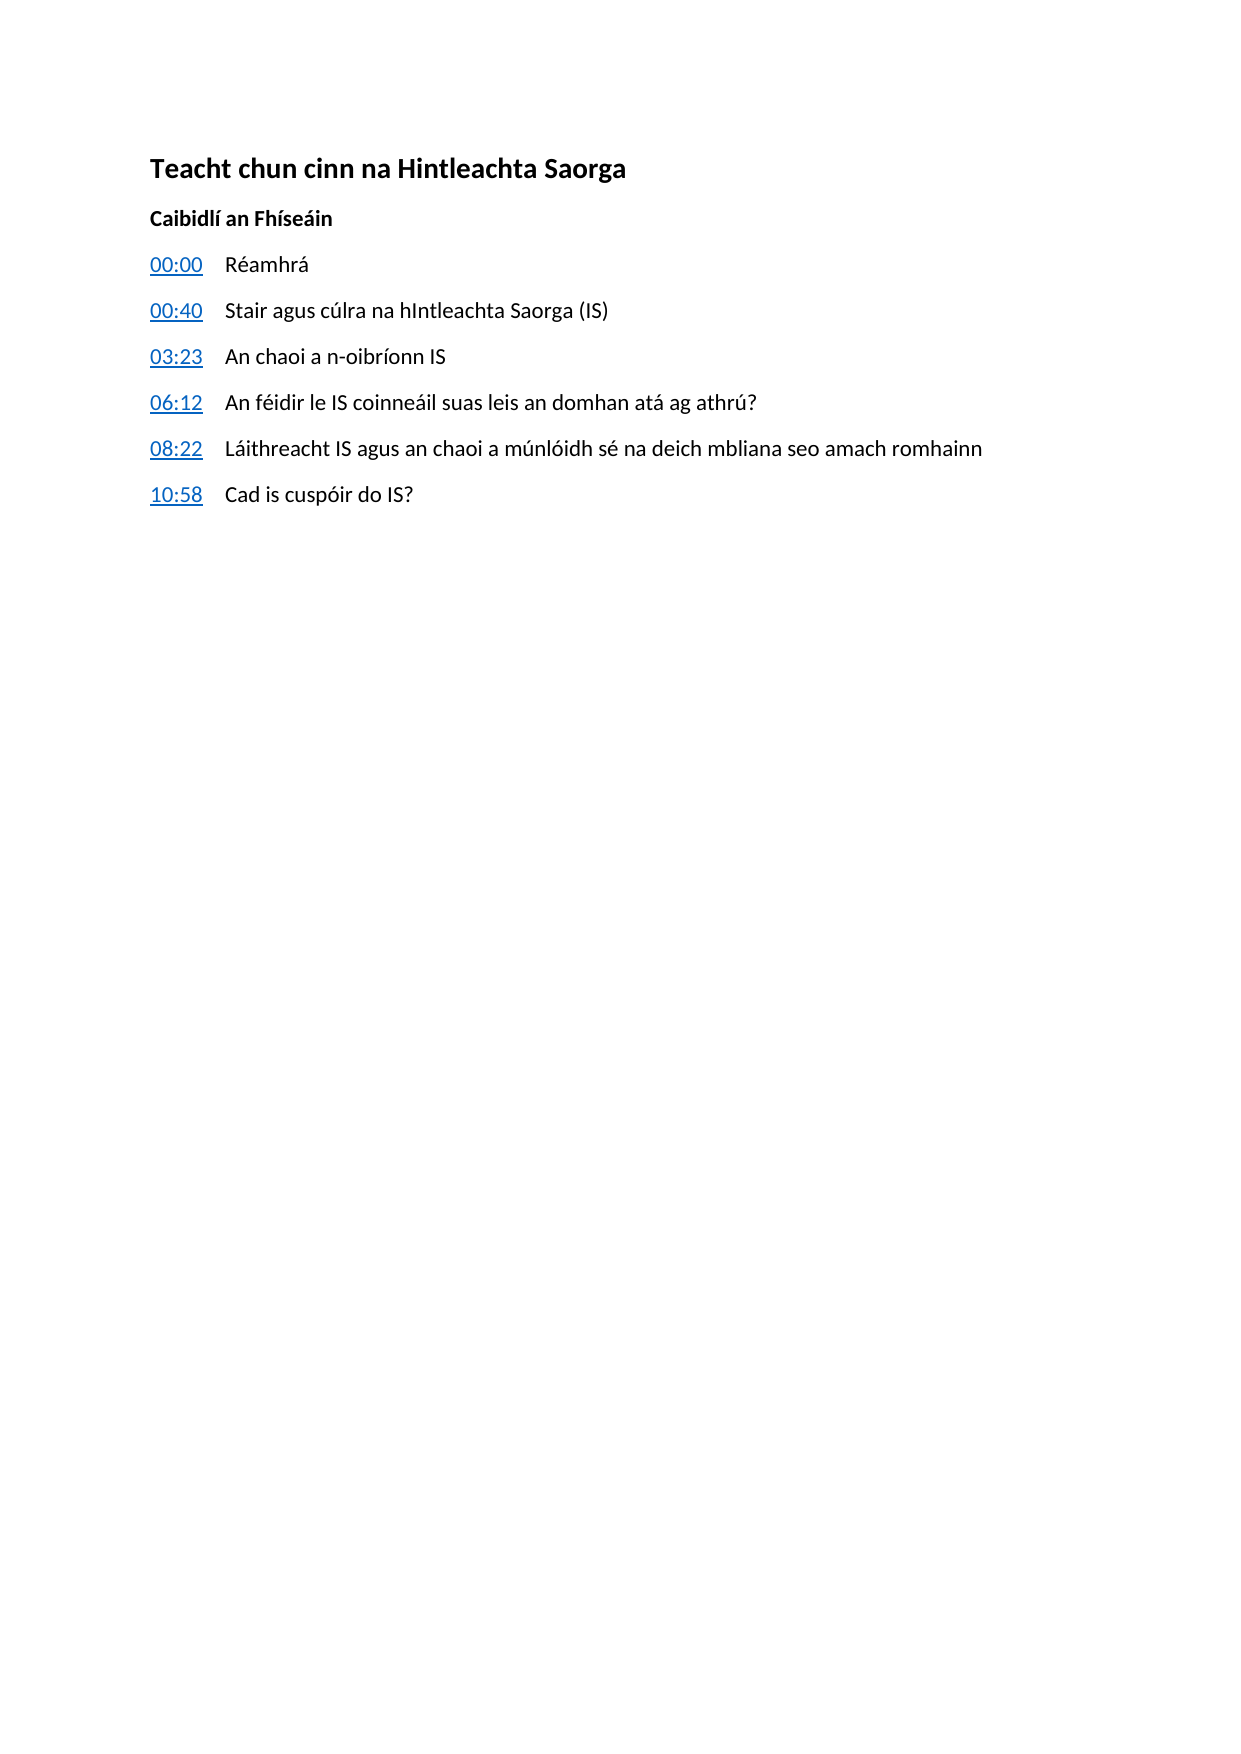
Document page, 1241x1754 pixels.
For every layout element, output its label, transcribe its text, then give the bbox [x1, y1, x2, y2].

text 08:22 Láithreacht IS agus an chaoi a múnlóidh sé na deich mbliana seo amach romhainn [150, 434, 1090, 462]
text 06:12 An féidir le IS coinneáil suas leis an domhan atá ag athrú? [150, 388, 1090, 416]
text 00:40 Stair agus cúlra na hIntleachta Saorga (IS) [150, 296, 1090, 324]
text Teacht chun cinn na Hintleachta Saorga [150, 150, 1090, 186]
text 03:23 An chaoi a n-oibríonn IS [150, 342, 1090, 370]
text 00:00 Réamhrá [150, 250, 1090, 278]
text Caibidlí an Fhíseáin [150, 204, 1090, 232]
text 10:58 Cad is cuspóir do IS? [150, 480, 1090, 508]
